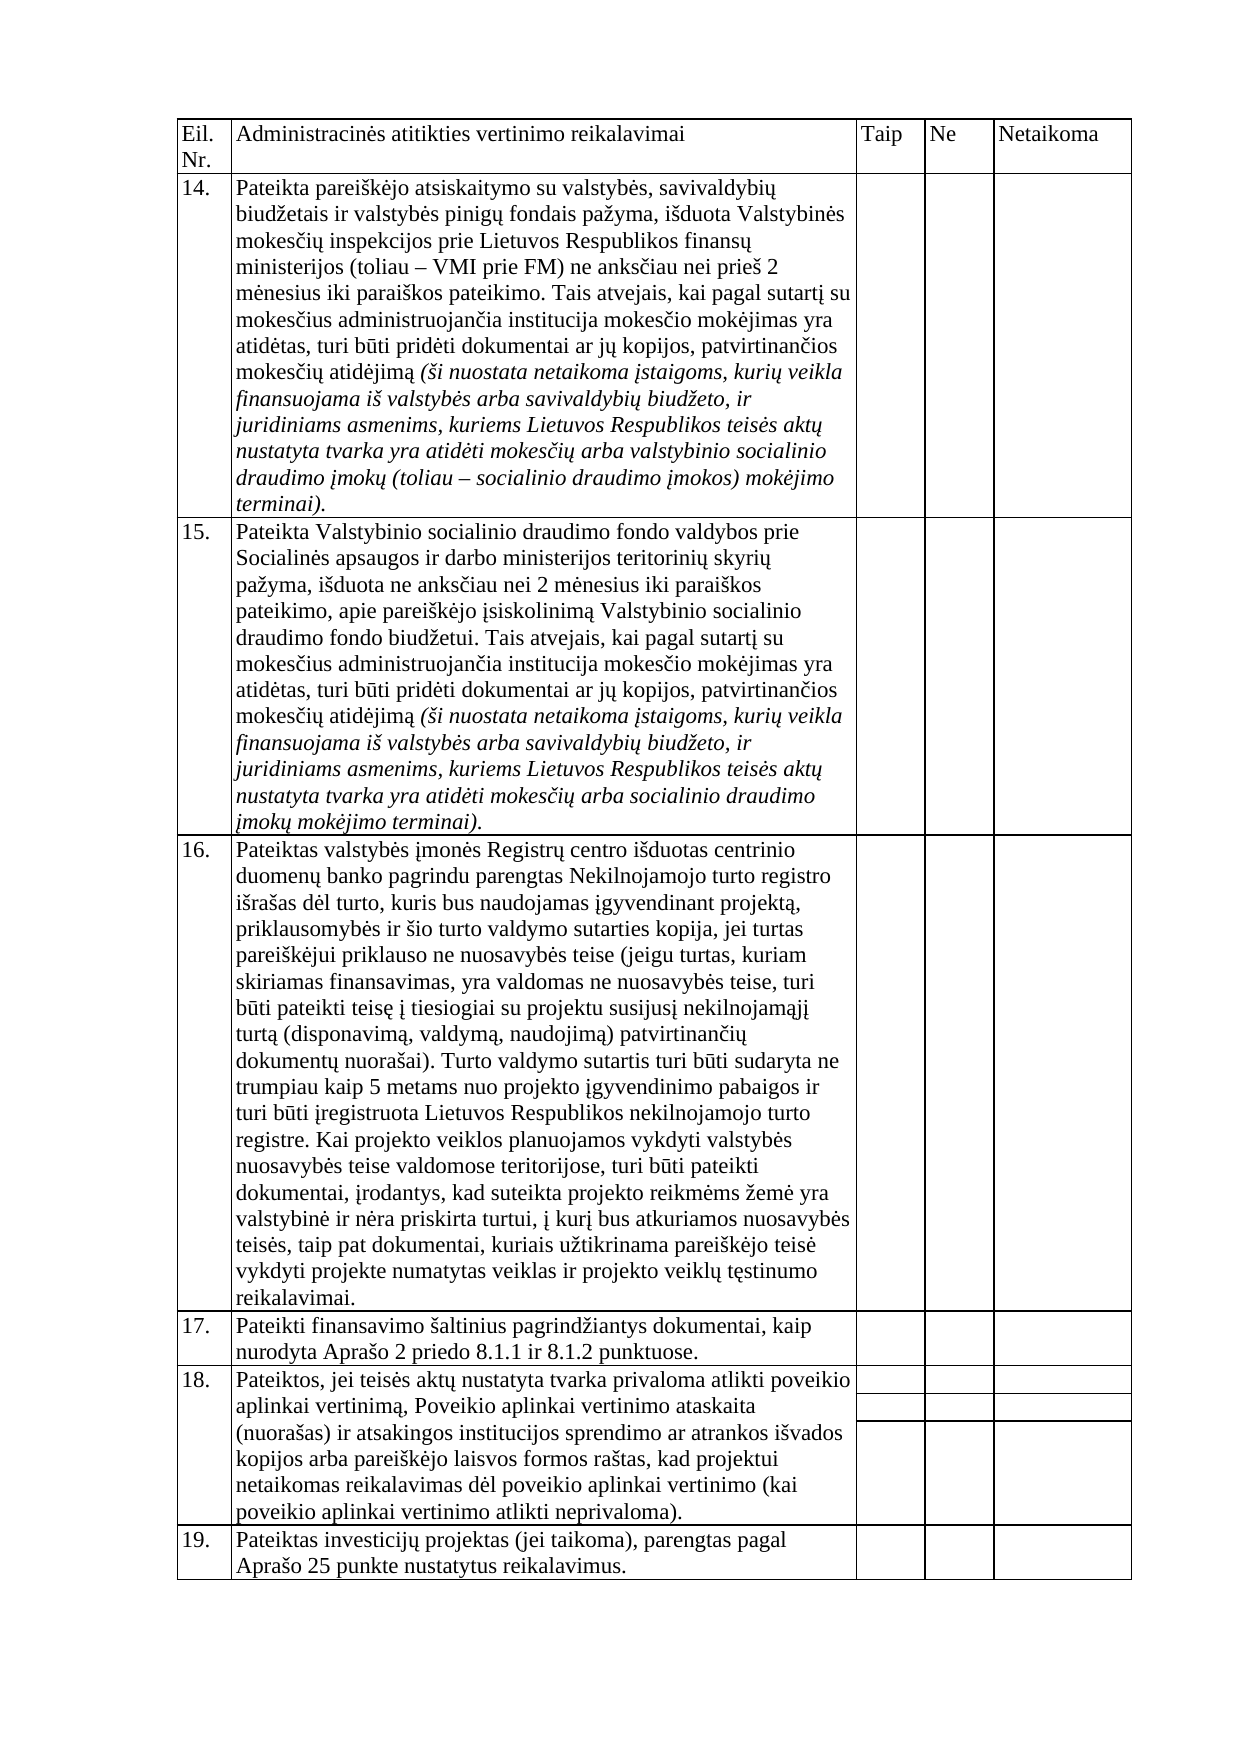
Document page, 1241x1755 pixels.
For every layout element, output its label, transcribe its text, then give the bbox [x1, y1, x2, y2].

table_header Taip [857, 120, 924, 172]
table_cell [926, 1422, 993, 1524]
table_cell [995, 1394, 1131, 1420]
table_cell [926, 1366, 993, 1392]
table_cell [857, 174, 924, 517]
table_cell [926, 174, 993, 517]
table_cell [995, 1526, 1131, 1578]
table_cell [926, 836, 993, 1310]
table_cell 17. [178, 1312, 231, 1364]
table_cell Pateiktas investicijų projektas (jei taikoma), parengtas pagal Aprašo 25 punkte nustatytus reikalavimus. [232, 1526, 856, 1578]
table_cell [926, 518, 993, 834]
table_header Eil. Nr. [178, 120, 231, 172]
table_cell 16. [178, 836, 231, 1310]
table_header Netaikoma [995, 120, 1131, 172]
table_cell [857, 1366, 924, 1392]
table_cell [926, 1312, 993, 1364]
table_cell Pateikta Valstybinio socialinio draudimo fondo valdybos prie Socialinės apsaugos ir darbo ministerijos teritorinių skyrių pažyma, išduota ne anksčiau nei 2 mėnesius iki paraiškos pateikimo, apie pareiškėjo įsiskolinimą Valstybinio socialinio draudimo fondo biudžetui. Tais atvejais, kai pagal sutartį su mokesčius administruojančia institucija mokesčio mokėjimas yra atidėtas, turi būti pridėti dokumentai ar jų kopijos, patvirtinančios mokesčių atidėjimą (ši nuostata netaikoma įstaigoms, kurių veikla finansuojama iš valstybės arba savivaldybių biudžeto, ir juridiniams asmenims, kuriems Lietuvos Respublikos teisės aktų nustatyta tvarka yra atidėti mokesčių arba socialinio draudimo įmokų mokėjimo terminai). [232, 518, 856, 834]
table_cell Pateiktos, jei teisės aktų nustatyta tvarka privaloma atlikti poveikio aplinkai vertinimą, Poveikio aplinkai vertinimo ataskaita (nuorašas) ir atsakingos institucijos sprendimo ar atrankos išvados kopijos arba pareiškėjo laisvos formos raštas, kad projektui netaikomas reikalavimas dėl poveikio aplinkai vertinimo (kai poveikio aplinkai vertinimo atlikti neprivaloma). [232, 1366, 856, 1524]
table_cell 18. [178, 1366, 231, 1524]
table_cell 19. [178, 1526, 231, 1578]
table_cell [857, 836, 924, 1310]
table_cell [926, 1394, 993, 1420]
table_cell [857, 1422, 924, 1524]
table_cell [995, 174, 1131, 517]
table_cell [995, 1312, 1131, 1364]
table_cell Pateiktas valstybės įmonės Registrų centro išduotas centrinio duomenų banko pagrindu parengtas Nekilnojamojo turto registro išrašas dėl turto, kuris bus naudojamas įgyvendinant projektą, priklausomybės ir šio turto valdymo sutarties kopija, jei turtas pareiškėjui priklauso ne nuosavybės teise (jeigu turtas, kuriam skiriamas finansavimas, yra valdomas ne nuosavybės teise, turi būti pateikti teisę į tiesiogiai su projektu susijusį nekilnojamąjį turtą (disponavimą, valdymą, naudojimą) patvirtinančių dokumentų nuorašai). Turto valdymo sutartis turi būti sudaryta ne trumpiau kaip 5 metams nuo projekto įgyvendinimo pabaigos ir turi būti įregistruota Lietuvos Respublikos nekilnojamojo turto registre. Kai projekto veiklos planuojamos vykdyti valstybės nuosavybės teise valdomose teritorijose, turi būti pateikti dokumentai, įrodantys, kad suteikta projekto reikmėms žemė yra valstybinė ir nėra priskirta turtui, į kurį bus atkuriamos nuosavybės teisės, taip pat dokumentai, kuriais užtikrinama pareiškėjo teisė vykdyti projekte numatytas veiklas ir projekto veiklų tęstinumo reikalavimai. [232, 836, 856, 1310]
table_cell [995, 1366, 1131, 1392]
table_cell [926, 1526, 993, 1578]
table_cell [857, 1394, 924, 1420]
table_cell [995, 1422, 1131, 1524]
table_cell 15. [178, 518, 231, 834]
table_cell Pateikti finansavimo šaltinius pagrindžiantys dokumentai, kaip nurodyta Aprašo 2 priedo 8.1.1 ir 8.1.2 punktuose. [232, 1312, 856, 1364]
table_cell [857, 518, 924, 834]
table_cell [857, 1312, 924, 1364]
table_cell Pateikta pareiškėjo atsiskaitymo su valstybės, savivaldybių biudžetais ir valstybės pinigų fondais pažyma, išduota Valstybinės mokesčių inspekcijos prie Lietuvos Respublikos finansų ministerijos (toliau – VMI prie FM) ne anksčiau nei prieš 2 mėnesius iki paraiškos pateikimo. Tais atvejais, kai pagal sutartį su mokesčius administruojančia institucija mokesčio mokėjimas yra atidėtas, turi būti pridėti dokumentai ar jų kopijos, patvirtinančios mokesčių atidėjimą (ši nuostata netaikoma įstaigoms, kurių veikla finansuojama iš valstybės arba savivaldybių biudžeto, ir juridiniams asmenims, kuriems Lietuvos Respublikos teisės aktų nustatyta tvarka yra atidėti mokesčių arba valstybinio socialinio draudimo įmokų (toliau – socialinio draudimo įmokos) mokėjimo terminai). [232, 174, 856, 517]
table_cell [995, 518, 1131, 834]
table_header Ne [926, 120, 993, 172]
table_header Administracinės atitikties vertinimo reikalavimai [232, 120, 856, 172]
table_cell [995, 836, 1131, 1310]
table_cell [857, 1526, 924, 1578]
table_cell 14. [178, 174, 231, 517]
